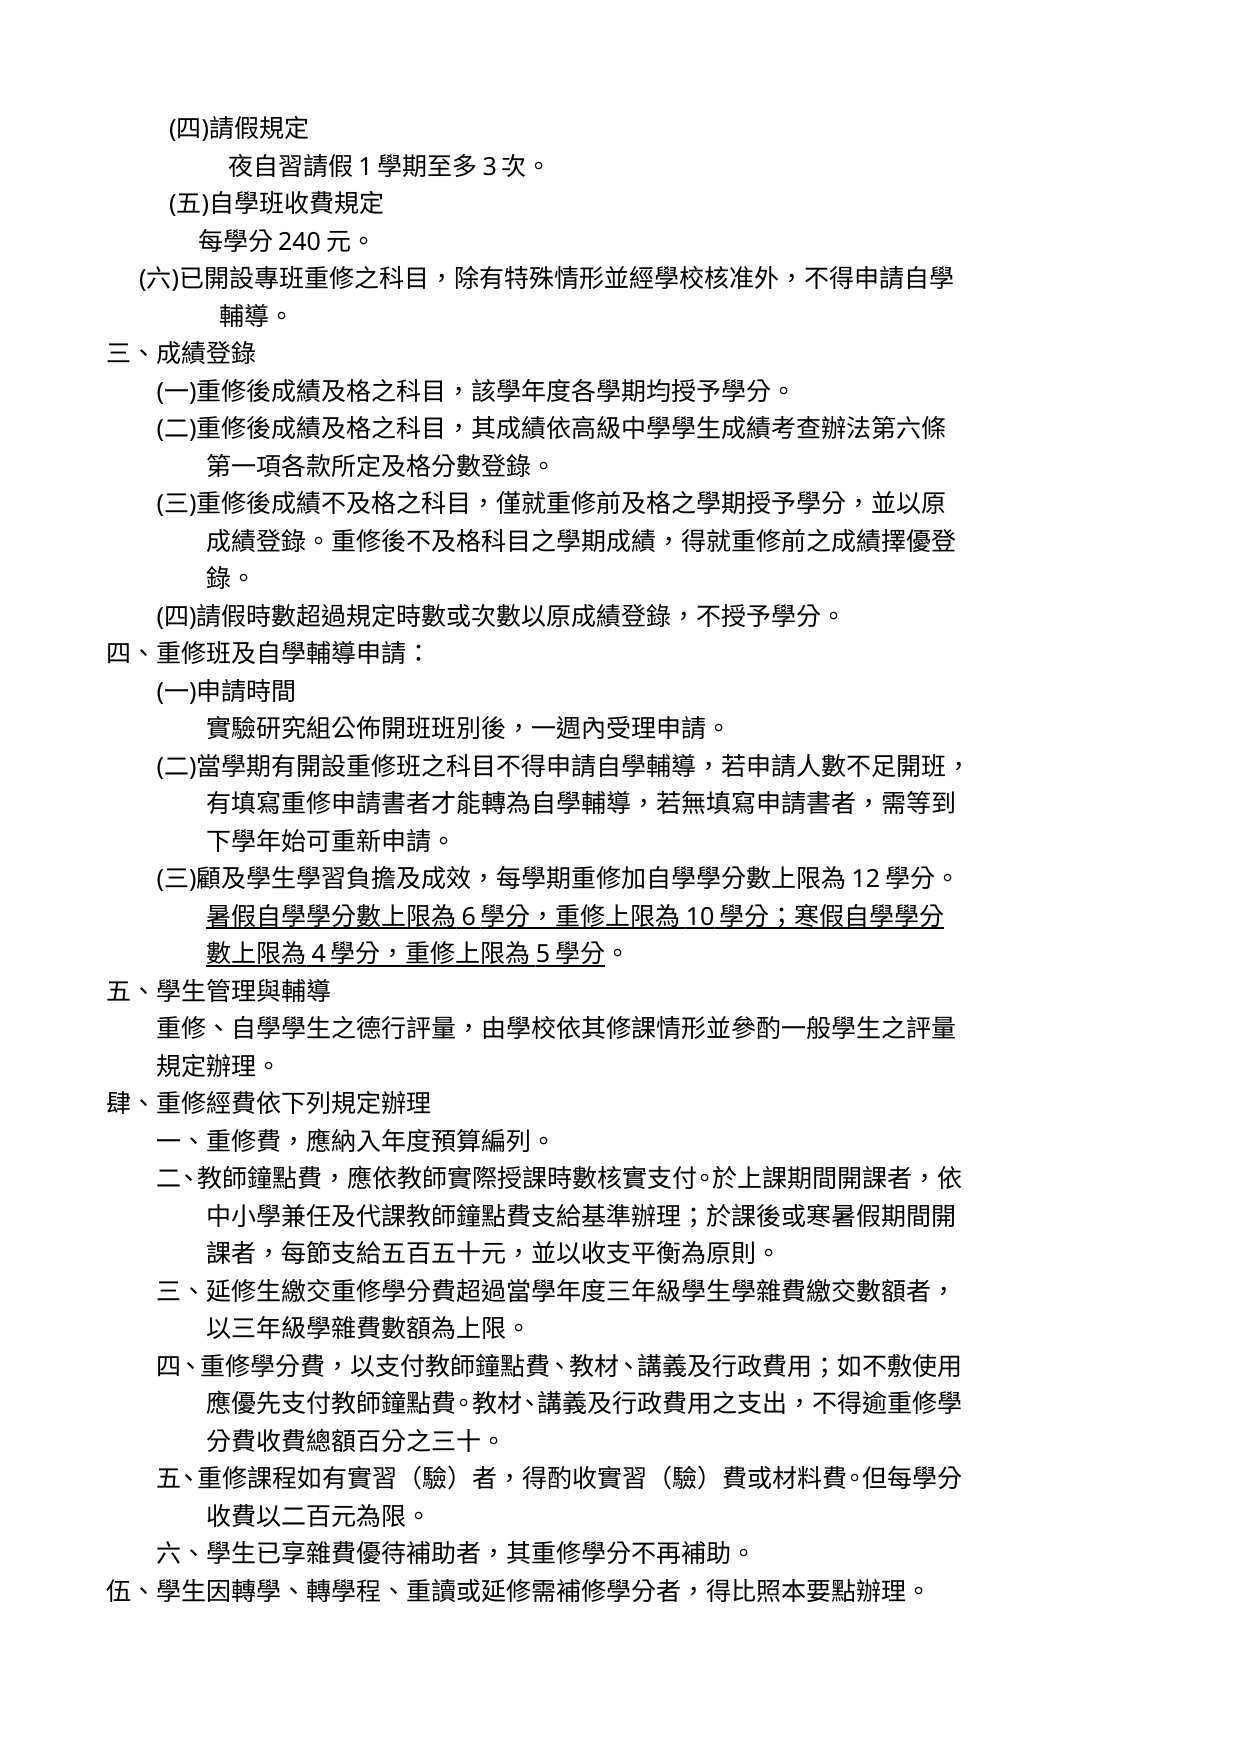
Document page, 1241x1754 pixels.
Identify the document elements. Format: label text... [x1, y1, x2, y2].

text 夜自習請假1學期至多3次。 [172, 146, 962, 183]
text 六、學生已享雜費優待補助者，其重修學分不再補助。 [106, 1533, 962, 1571]
text 四、重修班及自學輔導申請： [106, 633, 962, 671]
text 五、學生管理與輔導 [106, 971, 962, 1008]
text (二)重修後成績及格之科目，其成績依高級中學學生成績考查辦法第六條第一項各款所定及格分數登錄。 [156, 408, 962, 483]
text 一、重修費，應納入年度預算編列。 [106, 1121, 962, 1158]
text (三)重修後成績不及格之科目，僅就重修前及格之學期授予學分，並以原成績登錄。重修後不及格科目之學期成績，得就重修前之成績擇優登錄。 [156, 483, 962, 596]
text 三、延修生繳交重修學分費超過當學年度三年級學生學雜費繳交數額者，以三年級學雜費數額為上限。 [156, 1271, 962, 1346]
text (一)重修後成績及格之科目，該學年度各學期均授予學分。 [106, 371, 962, 408]
text 伍、學生因轉學、轉學程、重讀或延修需補修學分者，得比照本要點辦理。 [106, 1571, 962, 1608]
text 五、重修課程如有實習（驗）者，得酌收實習（驗）費或材料費。但每學分收費以二百元為限。 [156, 1458, 962, 1533]
text (五)自學班收費規定 [106, 183, 962, 221]
text 每學分240元。 [172, 221, 962, 258]
text (三)顧及學生學習負擔及成效，每學期重修加自學學分數上限為12學分。暑假自學學分數上限為6學分，重修上限為10學分；寒假自學學分數上限為4學分，重修上限為5學分。 [156, 858, 962, 971]
text 重修、自學學生之德行評量，由學校依其修課情形並參酌一般學生之評量規定辦理。 [156, 1008, 962, 1083]
text (四)請假規定 [106, 108, 962, 146]
text 二、教師鐘點費，應依教師實際授課時數核實支付。於上課期間開課者，依中小學兼任及代課教師鐘點費支給基準辦理；於課後或寒暑假期間開課者，每節支給五百五十元，並以收支平衡為原則。 [156, 1158, 962, 1271]
text 三、成績登錄 [106, 333, 962, 371]
text 四、重修學分費，以支付教師鐘點費、教材、講義及行政費用；如不敷使用應優先支付教師鐘點費。教材、講義及行政費用之支出，不得逾重修學分費收費總額百分之三十。 [156, 1346, 962, 1458]
text (一)申請時間 [106, 671, 962, 708]
text (四)請假時數超過規定時數或次數以原成績登錄，不授予學分。 [106, 596, 962, 633]
text (六)已開設專班重修之科目，除有特殊情形並經學校核准外，不得申請自學輔導。 [106, 258, 962, 333]
text 實驗研究組公佈開班班別後，一週內受理申請。 [106, 708, 962, 746]
text 肆、重修經費依下列規定辦理 [106, 1083, 962, 1121]
text (二)當學期有開設重修班之科目不得申請自學輔導，若申請人數不足開班，有填寫重修申請書者才能轉為自學輔導，若無填寫申請書者，需等到下學年始可重新申請。 [156, 746, 962, 858]
